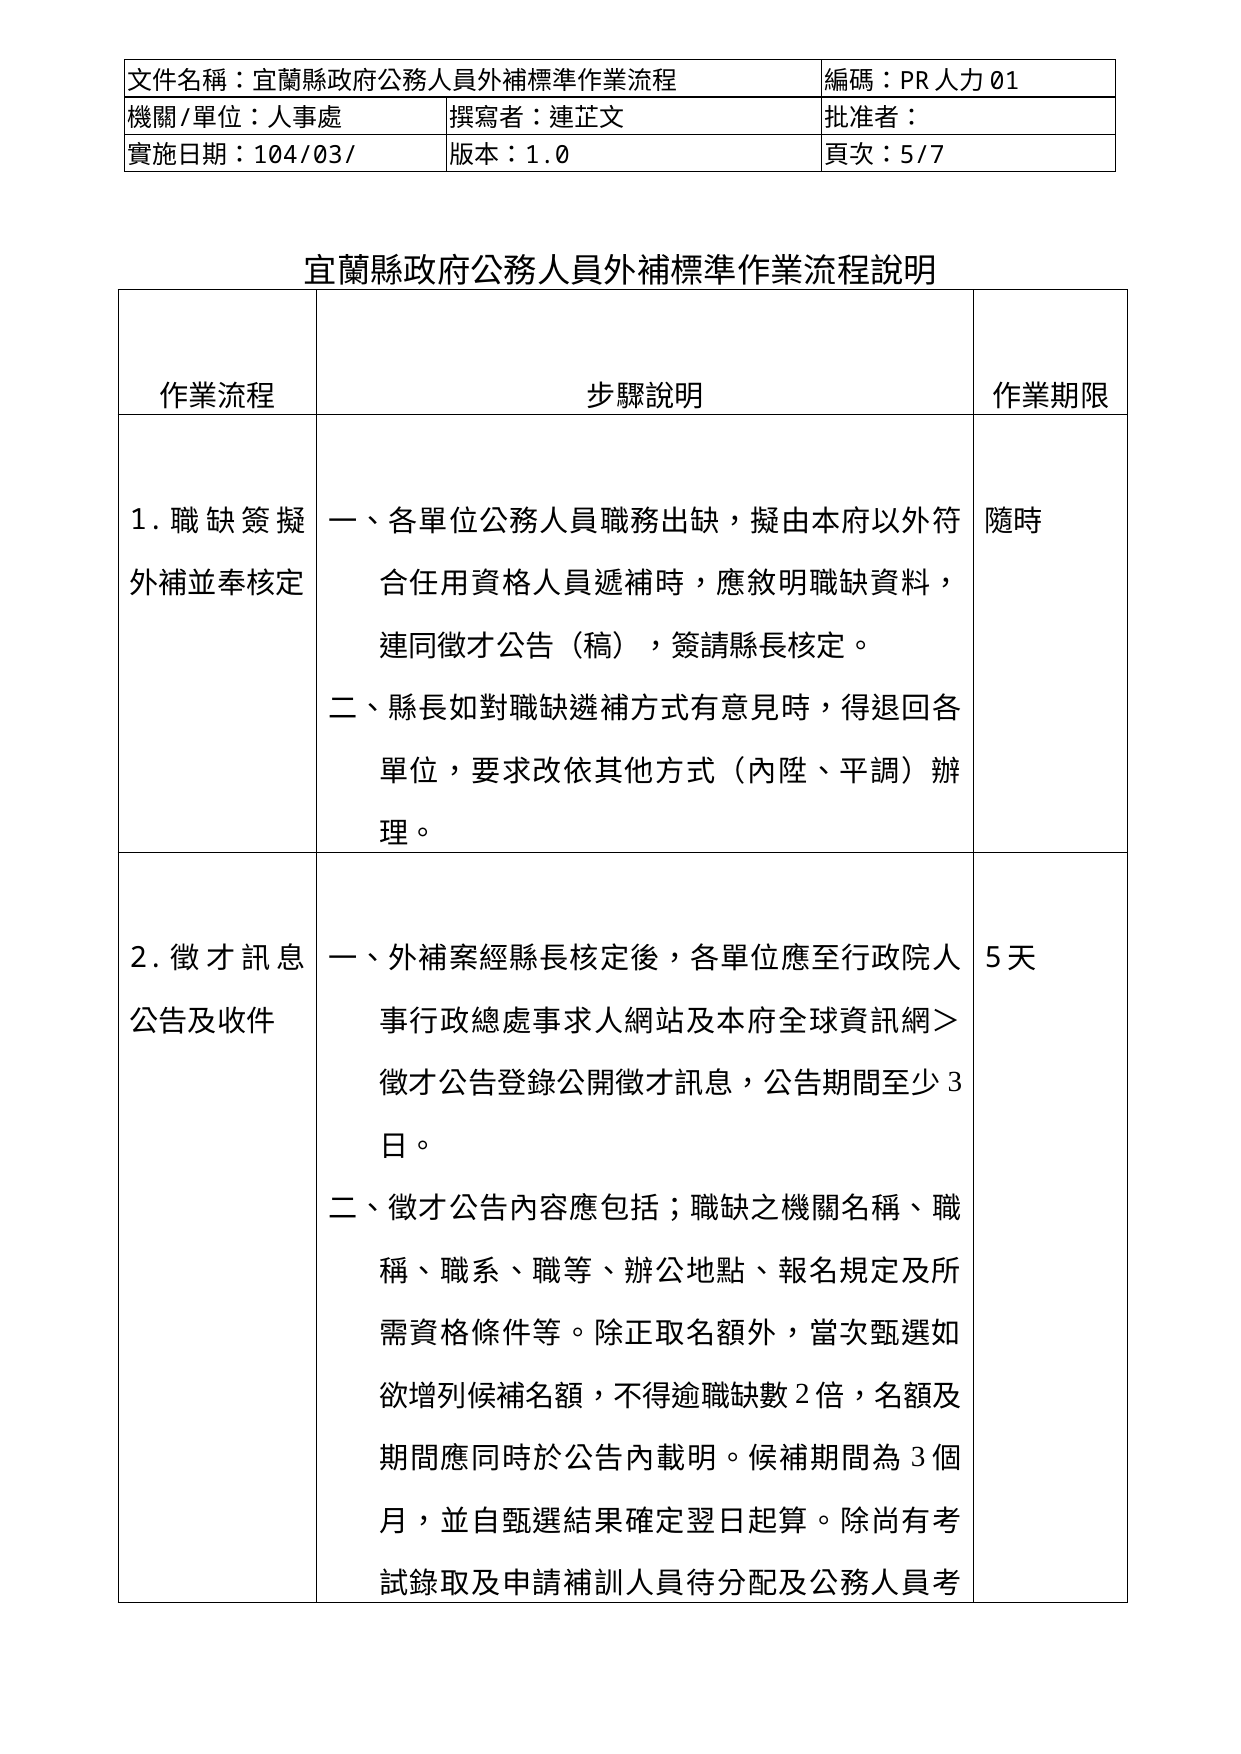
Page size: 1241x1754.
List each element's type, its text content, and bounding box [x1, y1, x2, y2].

table_cell 1.職缺簽擬外補並奉核定 [119, 415, 316, 852]
table_header 作業流程 [119, 290, 316, 414]
table_cell 2.徵才訊息公告及收件 [119, 853, 316, 1602]
table_header 作業期限 [974, 290, 1127, 414]
table_header 步驟說明 [317, 290, 973, 414]
table_cell 一、外補案經縣長核定後，各單位應至行政院人事行政總處事求人網站及本府全球資訊網＞徵才公告登錄公開徵才訊息，公告期間至少3日。 二、徵才公告內容應包括；職缺之機關名稱、職稱、職系、職等、辦公地點、報名規定及所需資格條件等。除正取名額外，當次甄選如欲增列候補名額，不得逾職缺數2倍，名額及期間應同時於公告內載明。候補期間為3個月，並自甄選結果確定翌日起算。除尚有考試錄取及申請補訓人員待分配及公務人員考 [317, 853, 973, 1602]
table_cell 隨時 [974, 415, 1127, 852]
table_cell 一、各單位公務人員職務出缺，擬由本府以外符合任用資格人員遞補時，應敘明職缺資料，連同徵才公告（稿），簽請縣長核定。 二、縣長如對職缺遴補方式有意見時，得退回各單位，要求改依其他方式（內陞、平調）辦理。 [317, 415, 973, 852]
text 宜蘭縣政府公務人員外補標準作業流程說明 [118, 227, 1122, 289]
table_cell 5天 [974, 853, 1127, 1602]
